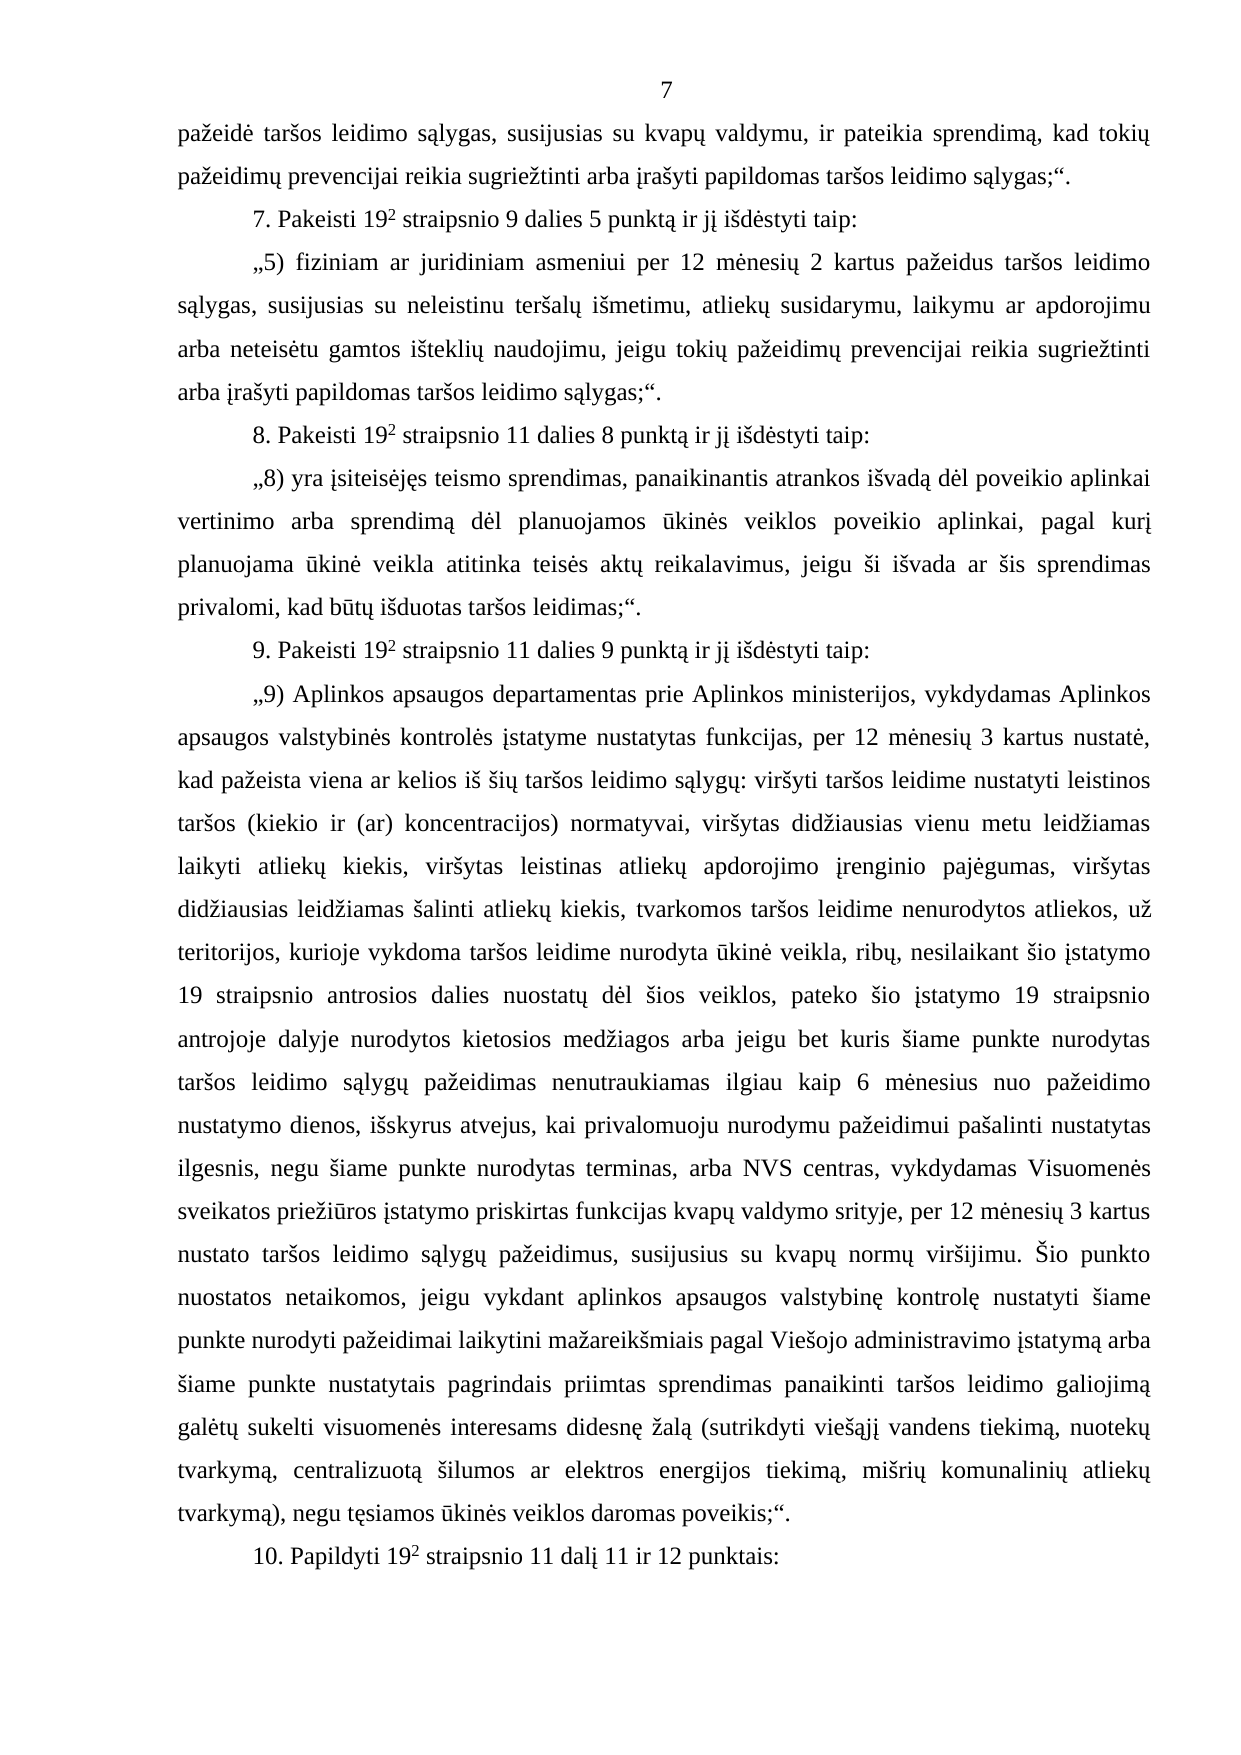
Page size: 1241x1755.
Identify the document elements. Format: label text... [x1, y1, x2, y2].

text pažeidė taršos leidimo sąlygas, susijusias su kvapų valdymu, ir pateikia sprendimą, kad tokių pažeidimų prevencijai reikia sugriežtinti arba įrašyti papildomas taršos leidimo sąlygas;“. [177, 118, 1152, 190]
text „9) Aplinkos apsaugos departamentas prie Aplinkos ministerijos, vykdydamas Aplinkos apsaugos valstybinės kontrolės įstatyme nustatytas funkcijas, per 12 mėnesių 3 kartus nustatė, kad pažeista viena ar kelios iš šių taršos leidimo sąlygų: viršyti taršos leidime nustatyti leistinos taršos (kiekio ir (ar) koncentracijos) normatyvai, viršytas didžiausias vienu metu leidžiamas laikyti atliekų kiekis, viršytas leistinas atliekų apdorojimo įrenginio pajėgumas, viršytas didžiausias leidžiamas šalinti atliekų kiekis, tvarkomos taršos leidime nenurodytos atliekos, už teritorijos, kurioje vykdoma taršos leidime nurodyta ūkinė veikla, ribų, nesilaikant šio įstatymo 19 straipsnio antrosios dalies nuostatų dėl šios veiklos, pateko šio įstatymo 19 straipsnio antrojoje dalyje nurodytos kietosios medžiagos arba jeigu bet kuris šiame punkte nurodytas taršos leidimo sąlygų pažeidimas nenutraukiamas ilgiau kaip 6 mėnesius nuo pažeidimo nustatymo dienos, išskyrus atvejus, kai privalomuoju nurodymu pažeidimui pašalinti nustatytas ilgesnis, negu šiame punkte nurodytas terminas, arba NVS centras, vykdydamas Visuomenės sveikatos priežiūros įstatymo priskirtas funkcijas kvapų valdymo srityje, per 12 mėnesių 3 kartus nustato taršos leidimo sąlygų pažeidimus, susijusius su kvapų normų viršijimu. Šio punkto nuostatos netaikomos, jeigu vykdant aplinkos apsaugos valstybinę kontrolę nustatyti šiame punkte nurodyti pažeidimai laikytini mažareikšmiais pagal Viešojo administravimo įstatymą arba šiame punkte nustatytais pagrindais priimtas sprendimas panaikinti taršos leidimo galiojimą galėtų sukelti visuomenės interesams didesnę žalą (sutrikdyti viešąjį vandens tiekimą, nuotekų tvarkymą, centralizuotą šilumos ar elektros energijos tiekimą, mišrių komunalinių atliekų tvarkymą), negu tęsiamos ūkinės veiklos daromas poveikis;“. [177, 679, 1152, 1527]
text „5) fiziniam ar juridiniam asmeniui per 12 mėnesių 2 kartus pažeidus taršos leidimo sąlygas, susijusias su neleistinu teršalų išmetimu, atliekų susidarymu, laikymu ar apdorojimu arba neteisėtu gamtos išteklių naudojimu, jeigu tokių pažeidimų prevencijai reikia sugriežtinti arba įrašyti papildomas taršos leidimo sąlygas;“. [177, 247, 1152, 406]
text 10. Papildyti 192 straipsnio 11 dalį 11 ir 12 punktais: [177, 1541, 1152, 1570]
text 8. Pakeisti 192 straipsnio 11 dalies 8 punktą ir jį išdėstyti taip: [177, 420, 1152, 449]
text 9. Pakeisti 192 straipsnio 11 dalies 9 punktą ir jį išdėstyti taip: [177, 636, 1152, 664]
text „8) yra įsiteisėjęs teismo sprendimas, panaikinantis atrankos išvadą dėl poveikio aplinkai vertinimo arba sprendimą dėl planuojamos ūkinės veiklos poveikio aplinkai, pagal kurį planuojama ūkinė veikla atitinka teisės aktų reikalavimus, jeigu ši išvada ar šis sprendimas privalomi, kad būtų išduotas taršos leidimas;“. [177, 463, 1152, 621]
text 7. Pakeisti 192 straipsnio 9 dalies 5 punktą ir jį išdėstyti taip: [177, 204, 1152, 233]
